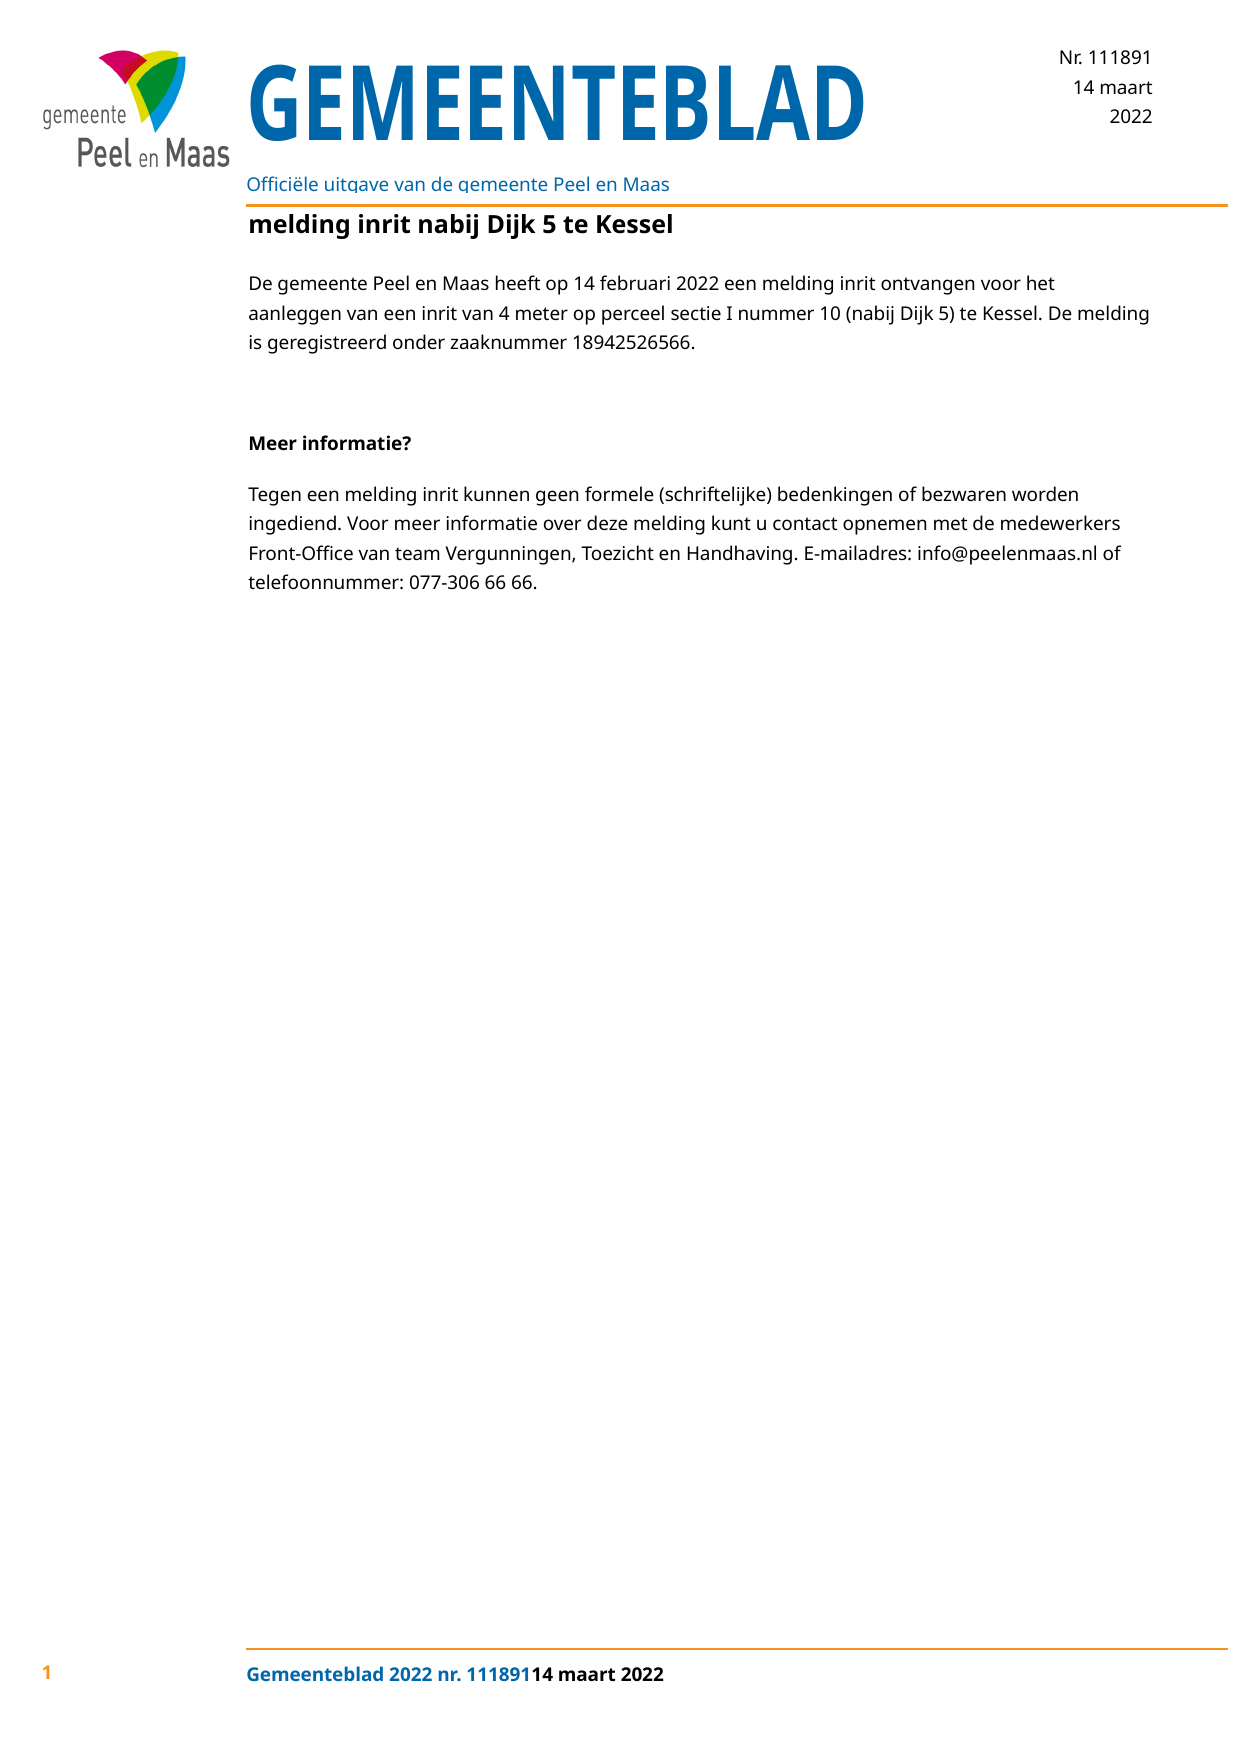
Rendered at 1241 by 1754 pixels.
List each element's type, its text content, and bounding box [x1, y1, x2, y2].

picture [41, 47, 231, 172]
text melding inrit nabij Dijk 5 te Kessel [248, 207, 1152, 241]
text Tegen een melding inrit kunnen geen formele (schriftelijke) bedenkingen of bezwaren worden ingediend. Voor meer informatie over deze melding kunt u contact opnemen met de medewerkers Front-Office van team Vergunningen, Toezicht en Handhaving. E-mailadres: info@peelenmaas.nl of telefoonnummer: 077-306 66 66. [248, 481, 1152, 595]
text Meer informatie? [248, 430, 1152, 456]
text De gemeente Peel en Maas heeft op 14 februari 2022 een melding inrit ontvangen voor het aanleggen van een inrit van 4 meter op perceel sectie I nummer 10 (nabij Dijk 5) te Kessel. De melding is geregistreerd onder zaaknummer 18942526566. [248, 270, 1152, 355]
